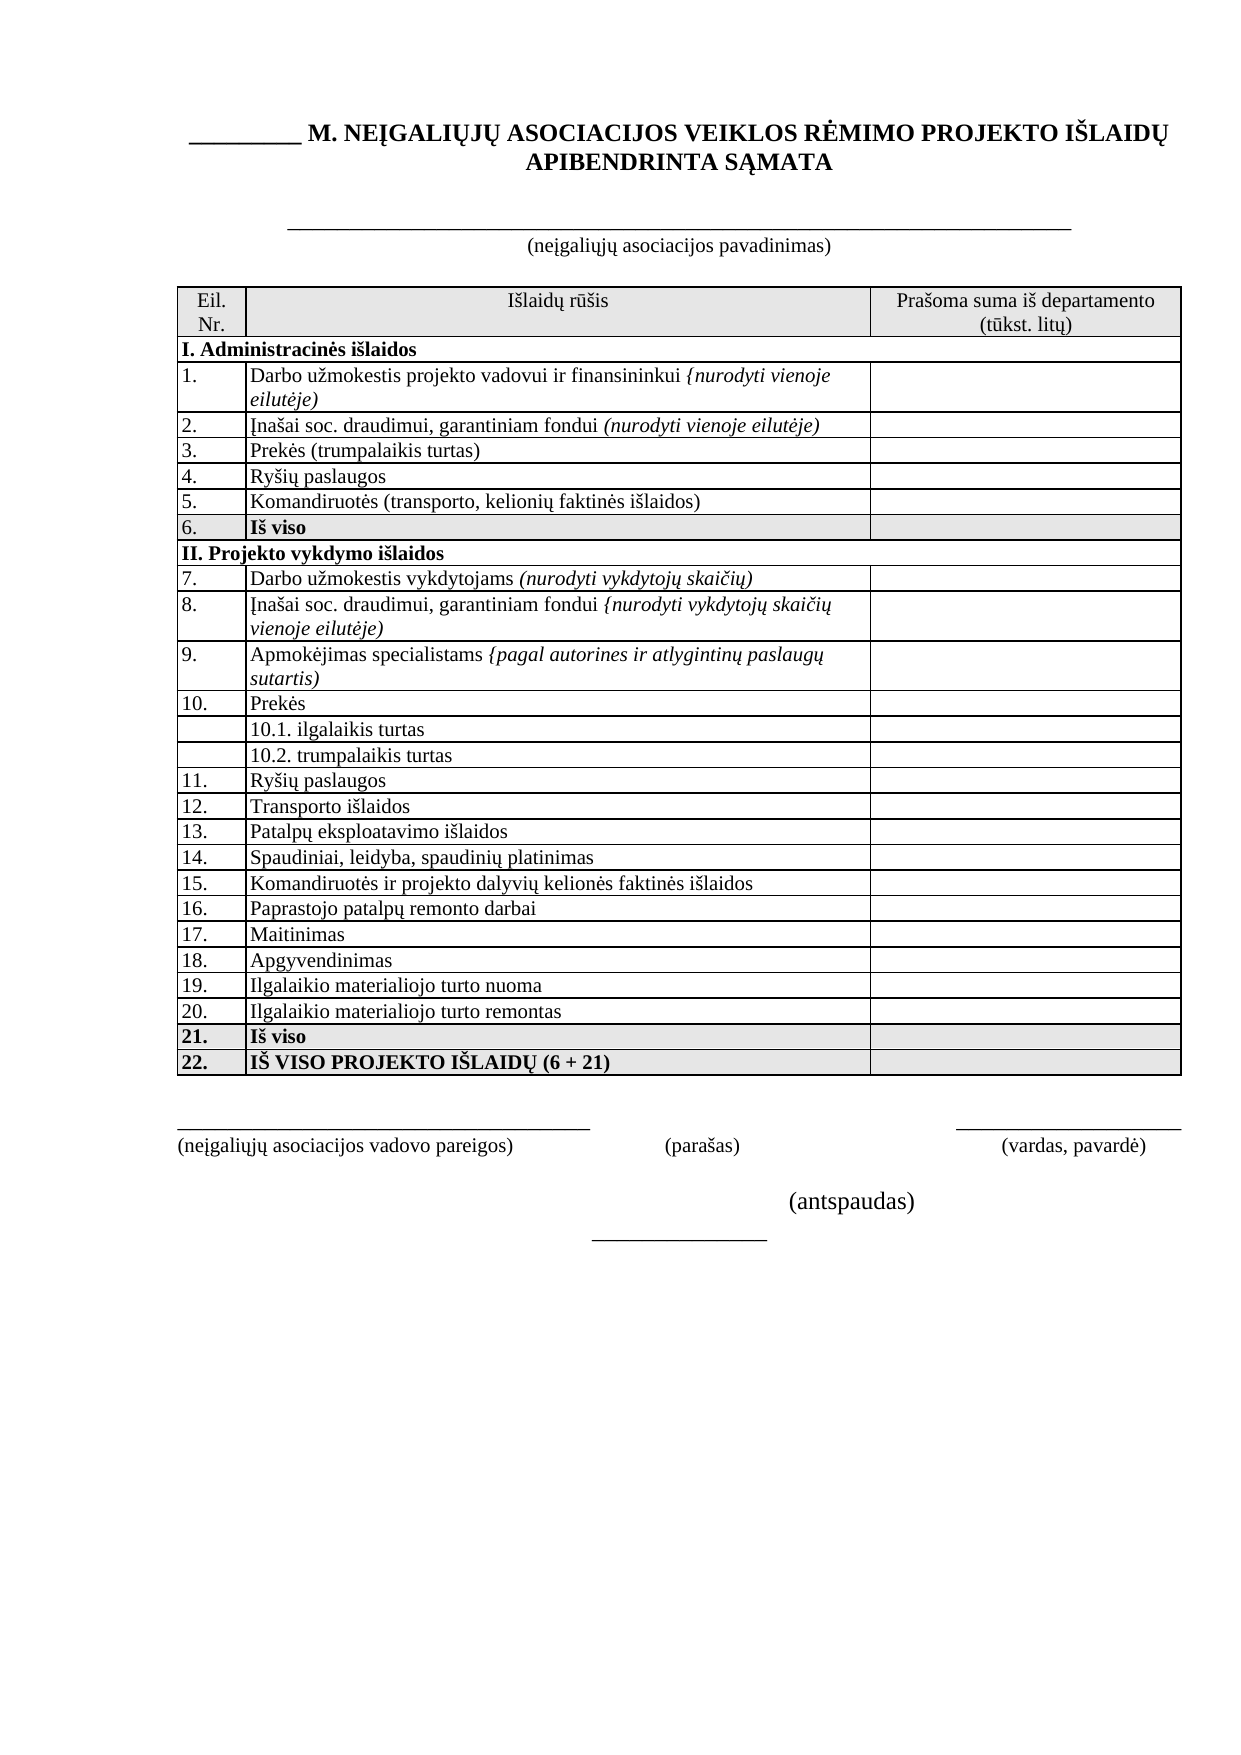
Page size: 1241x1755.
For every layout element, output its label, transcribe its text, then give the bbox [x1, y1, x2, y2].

table_cell 11. [178, 768, 245, 792]
table_header Išlaidų rūšis [247, 288, 870, 336]
table_cell 5. [178, 490, 245, 513]
table_cell Apgyvendinimas [247, 948, 870, 972]
text _________ M. NEĮGALIŲJŲ ASOCIACIJOS VEIKLOS RĖMIMO PROJEKTO IŠLAIDŲ APIBENDRINTA SĄMATA [177, 118, 1181, 176]
table_cell [871, 999, 1180, 1023]
table_cell Prekės (trumpalaikis turtas) [247, 438, 870, 462]
table_cell Apmokėjimas specialistams {pagal autorines ir atlygintinų paslaugų sutartis) [247, 642, 870, 690]
table_cell 10.2. trumpalaikis turtas [247, 743, 870, 767]
table_cell 9. [178, 642, 245, 690]
table_cell [871, 566, 1180, 590]
table_cell Darbo užmokestis projekto vadovui ir finansininkui {nurodyti vienoje eilutėje) [247, 363, 870, 411]
table_cell [871, 642, 1180, 690]
table_cell 12. [178, 794, 245, 818]
table_cell [871, 1025, 1180, 1048]
table_cell 22. [178, 1050, 245, 1074]
table_cell Transporto išlaidos [247, 794, 870, 818]
table_cell [871, 871, 1180, 895]
table_cell 3. [178, 438, 245, 462]
table_cell Iš viso [247, 515, 870, 539]
table_cell Iš viso [247, 1025, 870, 1048]
table_cell 13. [178, 820, 245, 843]
table_cell I. Administracinės išlaidos [178, 337, 1180, 361]
text _________________________________ __________________ [177, 1104, 1181, 1133]
table_cell [871, 691, 1180, 715]
table_cell Patalpų eksploatavimo išlaidos [247, 820, 870, 843]
table_cell 14. [178, 845, 245, 869]
table_cell IŠ VISO PROJEKTO IŠLAIDŲ (6 + 21) [247, 1050, 870, 1074]
table_cell [871, 973, 1180, 997]
text (neįgaliųjų asociacijos vadovo pareigos) (parašas) (vardas, pavardė) [177, 1133, 1181, 1157]
text ______________ [177, 1215, 1181, 1243]
table_cell [871, 515, 1180, 539]
table_cell [871, 1050, 1180, 1074]
table_cell 16. [178, 896, 245, 920]
table_cell 4. [178, 464, 245, 488]
table_cell [178, 717, 245, 741]
table_cell 17. [178, 922, 245, 946]
table_cell Ryšių paslaugos [247, 768, 870, 792]
table_header Prašoma suma iš departamento (tūkst. litų) [871, 288, 1180, 336]
table_cell 15. [178, 871, 245, 895]
table_cell [871, 820, 1180, 843]
table_cell II. Projekto vykdymo išlaidos [178, 541, 1180, 565]
table_cell 1. [178, 363, 245, 411]
table_cell Komandiruotės (transporto, kelionių faktinės išlaidos) [247, 490, 870, 513]
table_cell 7. [178, 566, 245, 590]
table_cell Spaudiniai, leidyba, spaudinių platinimas [247, 845, 870, 869]
table_cell 10. [178, 691, 245, 715]
table_cell [871, 922, 1180, 946]
table_cell Maitinimas [247, 922, 870, 946]
table_cell [871, 490, 1180, 513]
table_header Eil. Nr. [178, 288, 245, 336]
table_cell Ilgalaikio materialiojo turto nuoma [247, 973, 870, 997]
table_cell [871, 592, 1180, 640]
table_cell Paprastojo patalpų remonto darbai [247, 896, 870, 920]
table_cell [871, 363, 1180, 411]
table_cell [178, 743, 245, 767]
table_cell [871, 845, 1180, 869]
table_cell 6. [178, 515, 245, 539]
table_cell [871, 948, 1180, 972]
table_cell 19. [178, 973, 245, 997]
table_cell 18. [178, 948, 245, 972]
table_cell [871, 896, 1180, 920]
table_cell 10.1. ilgalaikis turtas [247, 717, 870, 741]
table_cell 21. [178, 1025, 245, 1048]
table_cell 8. [178, 592, 245, 640]
table_cell Komandiruotės ir projekto dalyvių kelionės faktinės išlaidos [247, 871, 870, 895]
table_cell [871, 743, 1180, 767]
table_cell Įnašai soc. draudimui, garantiniam fondui {nurodyti vykdytojų skaičių vienoje eilutėje) [247, 592, 870, 640]
text (neįgaliųjų asociacijos pavadinimas) [177, 233, 1181, 257]
table_cell Prekės [247, 691, 870, 715]
table_cell Darbo užmokestis vykdytojams (nurodyti vykdytojų skaičių) [247, 566, 870, 590]
table_cell 20. [178, 999, 245, 1023]
table_cell 2. [178, 413, 245, 437]
table_cell Įnašai soc. draudimui, garantiniam fondui (nurodyti vienoje eilutėje) [247, 413, 870, 437]
table_cell [871, 464, 1180, 488]
table_cell [871, 438, 1180, 462]
table_cell Ryšių paslaugos [247, 464, 870, 488]
table_cell [871, 768, 1180, 792]
text (antspaudas) [715, 1186, 1181, 1215]
table_cell [871, 717, 1180, 741]
table_cell Ilgalaikio materialiojo turto remontas [247, 999, 870, 1023]
table_cell [871, 413, 1180, 437]
table_cell [871, 794, 1180, 818]
